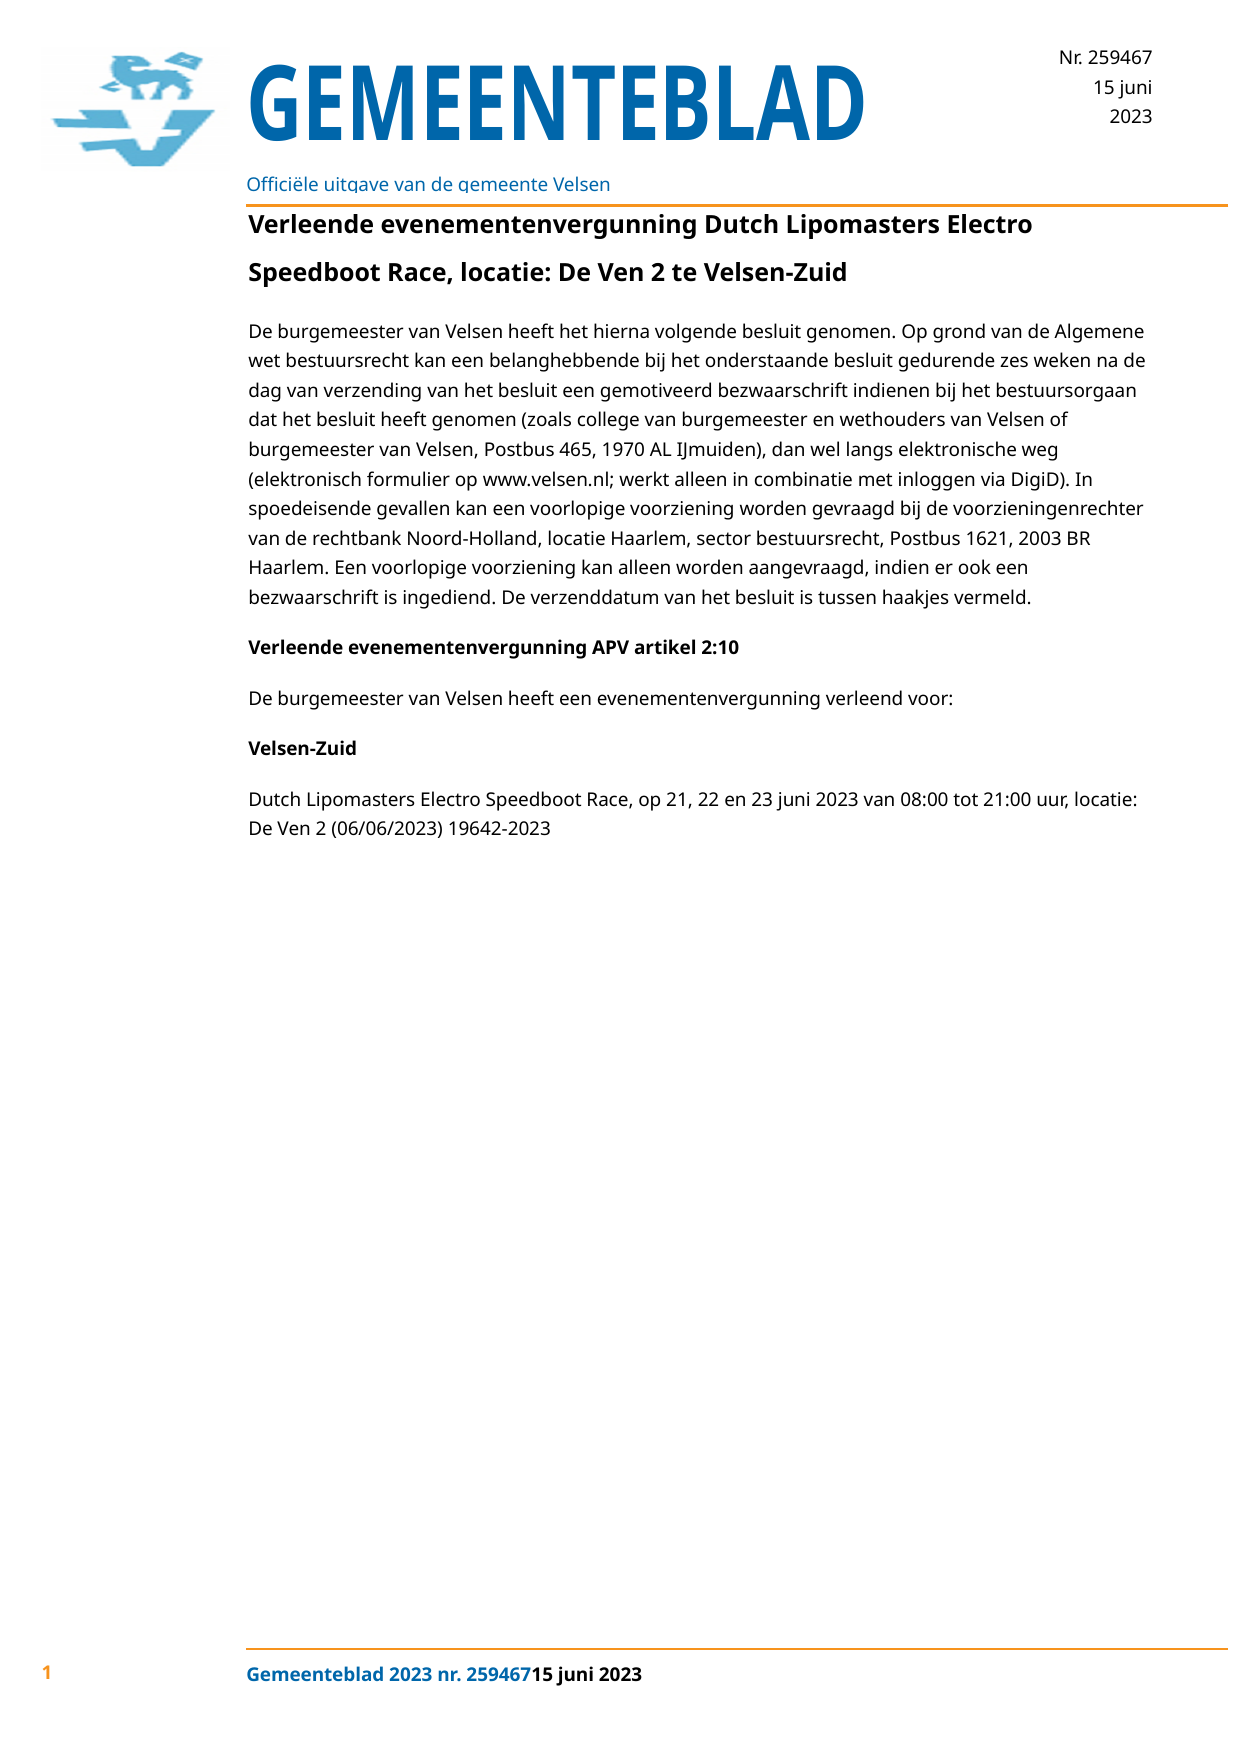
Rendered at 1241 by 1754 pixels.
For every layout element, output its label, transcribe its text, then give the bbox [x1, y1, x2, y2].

text De burgemeester van Velsen heeft het hierna volgende besluit genomen. Op grond van de Algemene wet bestuursrecht kan een belanghebbende bij het onderstaande besluit gedurende zes weken na de dag van verzending van het besluit een gemotiveerd bezwaarschrift indienen bij het bestuursorgaan dat het besluit heeft genomen (zoals college van burgemeester en wethouders van Velsen of burgemeester van Velsen, Postbus 465, 1970 AL IJmuiden), dan wel langs elektronische weg (elektronisch formulier op www.velsen.nl; werkt alleen in combinatie met inloggen via DigiD). In spoedeisende gevallen kan een voorlopige voorziening worden gevraagd bij de voorzieningenrechter van de rechtbank Noord-Holland, locatie Haarlem, sector bestuursrecht, Postbus 1621, 2003 BR Haarlem. Een voorlopige voorziening kan alleen worden aangevraagd, indien er ook een bezwaarschrift is ingediend. De verzenddatum van het besluit is tussen haakjes vermeld. [248, 318, 1152, 610]
text De burgemeester van Velsen heeft een evenementenvergunning verleend voor: [248, 685, 1152, 711]
text Dutch Lipomasters Electro Speedboot Race, op 21, 22 en 23 juni 2023 van 08:00 tot 21:00 uur, locatie: De Ven 2 (06/06/2023) 19642-2023 [248, 786, 1152, 841]
text Verleende evenementenvergunning APV artikel 2:10 [248, 634, 1152, 660]
text Velsen-Zuid [248, 735, 1152, 761]
picture [41, 47, 231, 172]
text Verleende evenementenvergunning Dutch Lipomasters Electro Speedboot Race, locatie: De Ven 2 te Velsen-Zuid [248, 207, 1152, 288]
